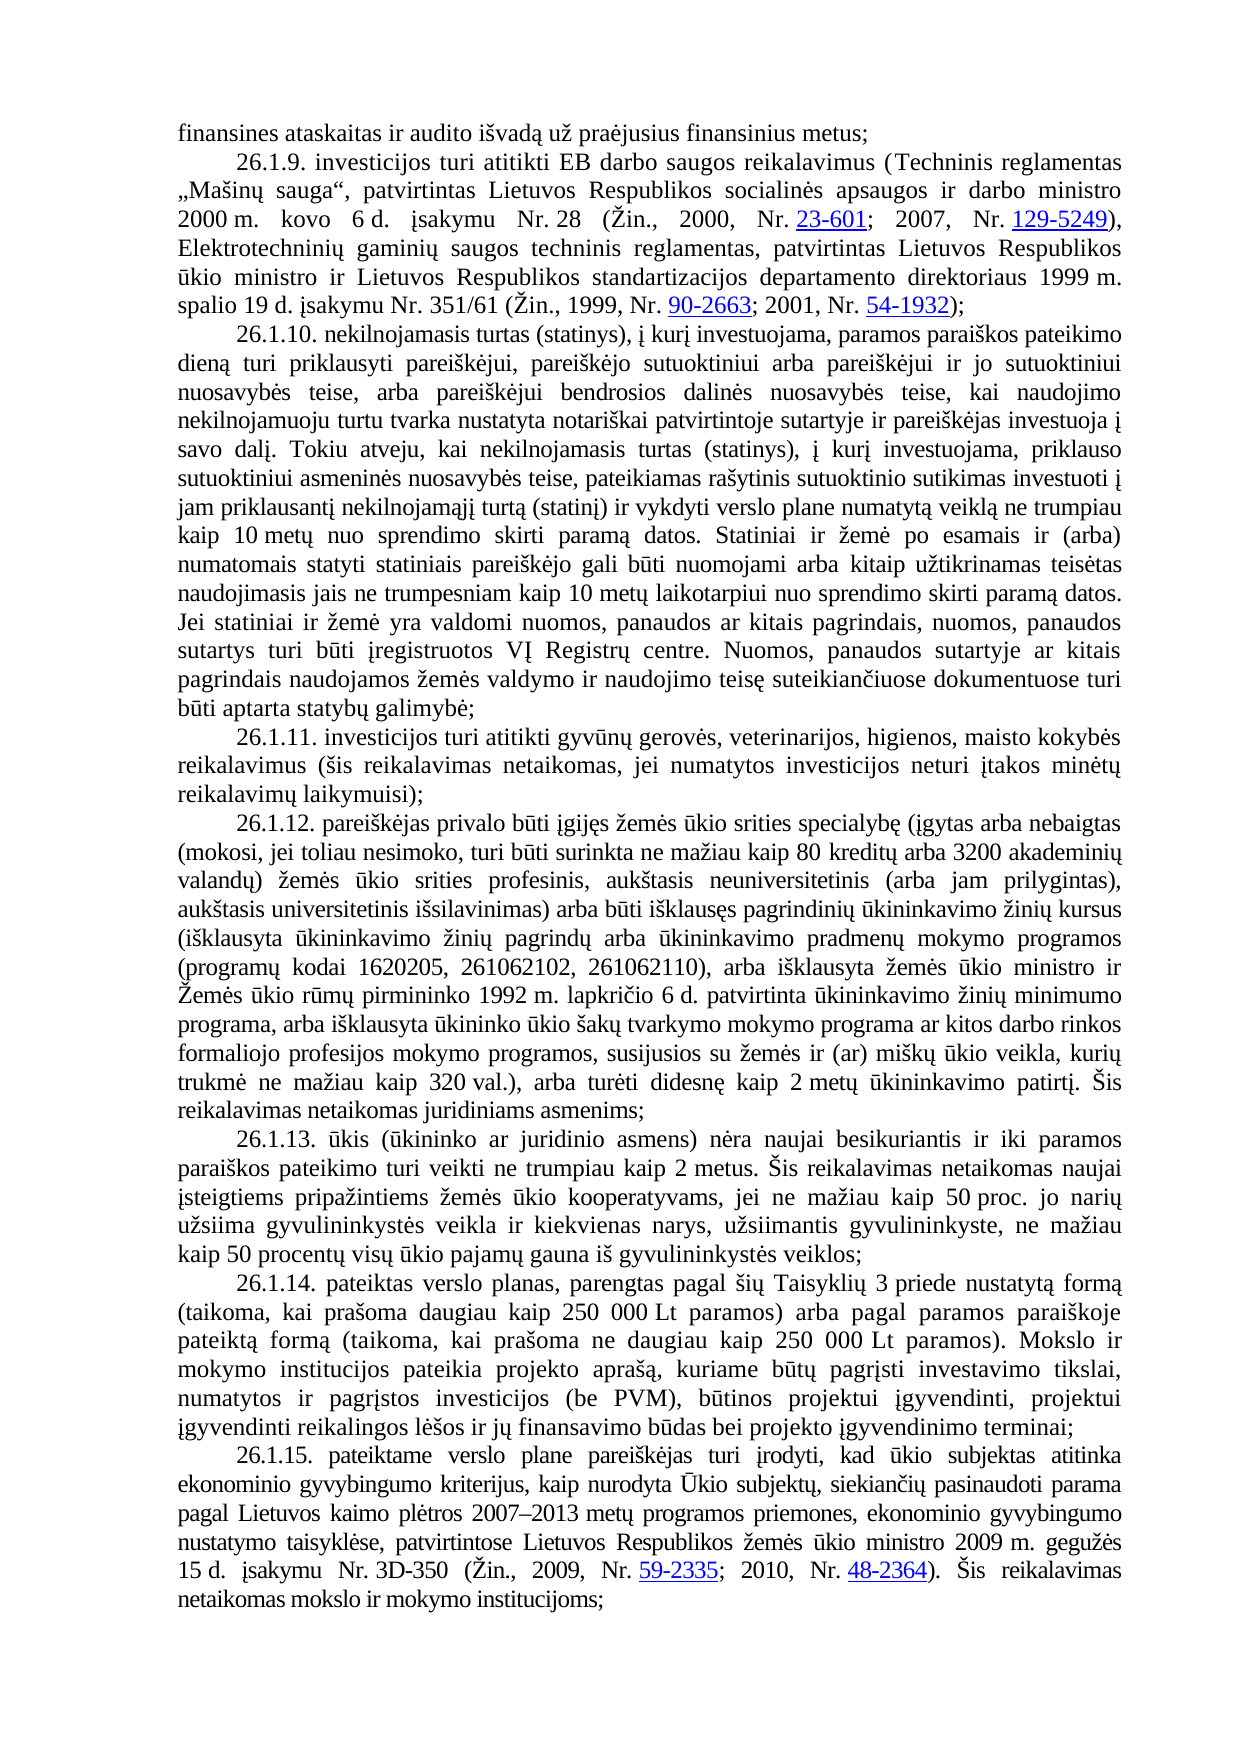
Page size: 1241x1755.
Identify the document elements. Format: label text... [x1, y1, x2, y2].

text finansines ataskaitas ir audito išvadą už praėjusius finansinius metus; [177, 118, 1122, 147]
text 26.1.12. pareiškėjas privalo būti įgijęs žemės ūkio srities specialybę (įgytas arba nebaigtas (mokosi, jei toliau nesimoko, turi būti surinkta ne mažiau kaip 80 kreditų arba 3200 akademinių valandų) žemės ūkio srities profesinis, aukštasis neuniversitetinis (arba jam prilygintas), aukštasis universitetinis išsilavinimas) arba būti išklausęs pagrindinių ūkininkavimo žinių kursus (išklausyta ūkininkavimo žinių pagrindų arba ūkininkavimo pradmenų mokymo programos (programų kodai 1620205, 261062102, 261062110), arba išklausyta žemės ūkio ministro ir Žemės ūkio rūmų pirmininko 1992 m. lapkričio 6 d. patvirtinta ūkininkavimo žinių minimumo programa, arba išklausyta ūkininko ūkio šakų tvarkymo mokymo programa ar kitos darbo rinkos formaliojo profesijos mokymo programos, susijusios su žemės ir (ar) miškų ūkio veikla, kurių trukmė ne mažiau kaip 320 val.), arba turėti didesnę kaip 2 metų ūkininkavimo patirtį. Šis reikalavimas netaikomas juridiniams asmenims; [177, 808, 1122, 1124]
text 26.1.14. pateiktas verslo planas, parengtas pagal šių Taisyklių 3 priede nustatytą formą (taikoma, kai prašoma daugiau kaip 250 000 Lt paramos) arba pagal paramos paraiškoje pateiktą formą (taikoma, kai prašoma ne daugiau kaip 250 000 Lt paramos). Mokslo ir mokymo institucijos pateikia projekto aprašą, kuriame būtų pagrįsti investavimo tikslai, numatytos ir pagrįstos investicijos (be PVM), būtinos projektui įgyvendinti, projektui įgyvendinti reikalingos lėšos ir jų finansavimo būdas bei projekto įgyvendinimo terminai; [177, 1268, 1122, 1441]
text 26.1.11. investicijos turi atitikti gyvūnų gerovės, veterinarijos, higienos, maisto kokybės reikalavimus (šis reikalavimas netaikomas, jei numatytos investicijos neturi įtakos minėtų reikalavimų laikymuisi); [177, 722, 1122, 808]
text 26.1.15. pateiktame verslo plane pareiškėjas turi įrodyti, kad ūkio subjektas atitinka ekonominio gyvybingumo kriterijus, kaip nurodyta Ūkio subjektų, siekiančių pasinaudoti parama pagal Lietuvos kaimo plėtros 2007–2013 metų programos priemones, ekonominio gyvybingumo nustatymo taisyklėse, patvirtintose Lietuvos Respublikos žemės ūkio ministro 2009 m. gegužės 15 d. įsakymu Nr. 3D-350 (Žin., 2009, Nr. 59-2335; 2010, Nr. 48-2364). Šis reikalavimas netaikomas mokslo ir mokymo institucijoms; [177, 1441, 1122, 1613]
text 26.1.9. investicijos turi atitikti EB darbo saugos reikalavimus (Techninis reglamentas „Mašinų sauga“, patvirtintas Lietuvos Respublikos socialinės apsaugos ir darbo ministro 2000 m. kovo 6 d. įsakymu Nr. 28 (Žin., 2000, Nr. 23-601; 2007, Nr. 129-5249), Elektrotechninių gaminių saugos techninis reglamentas, patvirtintas Lietuvos Respublikos ūkio ministro ir Lietuvos Respublikos standartizacijos departamento direktoriaus 1999 m. spalio 19 d. įsakymu Nr. 351/61 (Žin., 1999, Nr. 90-2663; 2001, Nr. 54-1932); [177, 147, 1122, 319]
text 26.1.10. nekilnojamasis turtas (statinys), į kurį investuojama, paramos paraiškos pateikimo dieną turi priklausyti pareiškėjui, pareiškėjo sutuoktiniui arba pareiškėjui ir jo sutuoktiniui nuosavybės teise, arba pareiškėjui bendrosios dalinės nuosavybės teise, kai naudojimo nekilnojamuoju turtu tvarka nustatyta notariškai patvirtintoje sutartyje ir pareiškėjas investuoja į savo dalį. Tokiu atveju, kai nekilnojamasis turtas (statinys), į kurį investuojama, priklauso sutuoktiniui asmeninės nuosavybės teise, pateikiamas rašytinis sutuoktinio sutikimas investuoti į jam priklausantį nekilnojamąjį turtą (statinį) ir vykdyti verslo plane numatytą veiklą ne trumpiau kaip 10 metų nuo sprendimo skirti paramą datos. Statiniai ir žemė po esamais ir (arba) numatomais statyti statiniais pareiškėjo gali būti nuomojami arba kitaip užtikrinamas teisėtas naudojimasis jais ne trumpesniam kaip 10 metų laikotarpiui nuo sprendimo skirti paramą datos. Jei statiniai ir žemė yra valdomi nuomos, panaudos ar kitais pagrindais, nuomos, panaudos sutartys turi būti įregistruotos VĮ Registrų centre. Nuomos, panaudos sutartyje ar kitais pagrindais naudojamos žemės valdymo ir naudojimo teisę suteikiančiuose dokumentuose turi būti aptarta statybų galimybė; [177, 319, 1122, 722]
text 26.1.13. ūkis (ūkininko ar juridinio asmens) nėra naujai besikuriantis ir iki paramos paraiškos pateikimo turi veikti ne trumpiau kaip 2 metus. Šis reikalavimas netaikomas naujai įsteigtiems pripažintiems žemės ūkio kooperatyvams, jei ne mažiau kaip 50 proc. jo narių užsiima gyvulininkystės veikla ir kiekvienas narys, užsiimantis gyvulininkyste, ne mažiau kaip 50 procentų visų ūkio pajamų gauna iš gyvulininkystės veiklos; [177, 1124, 1122, 1268]
